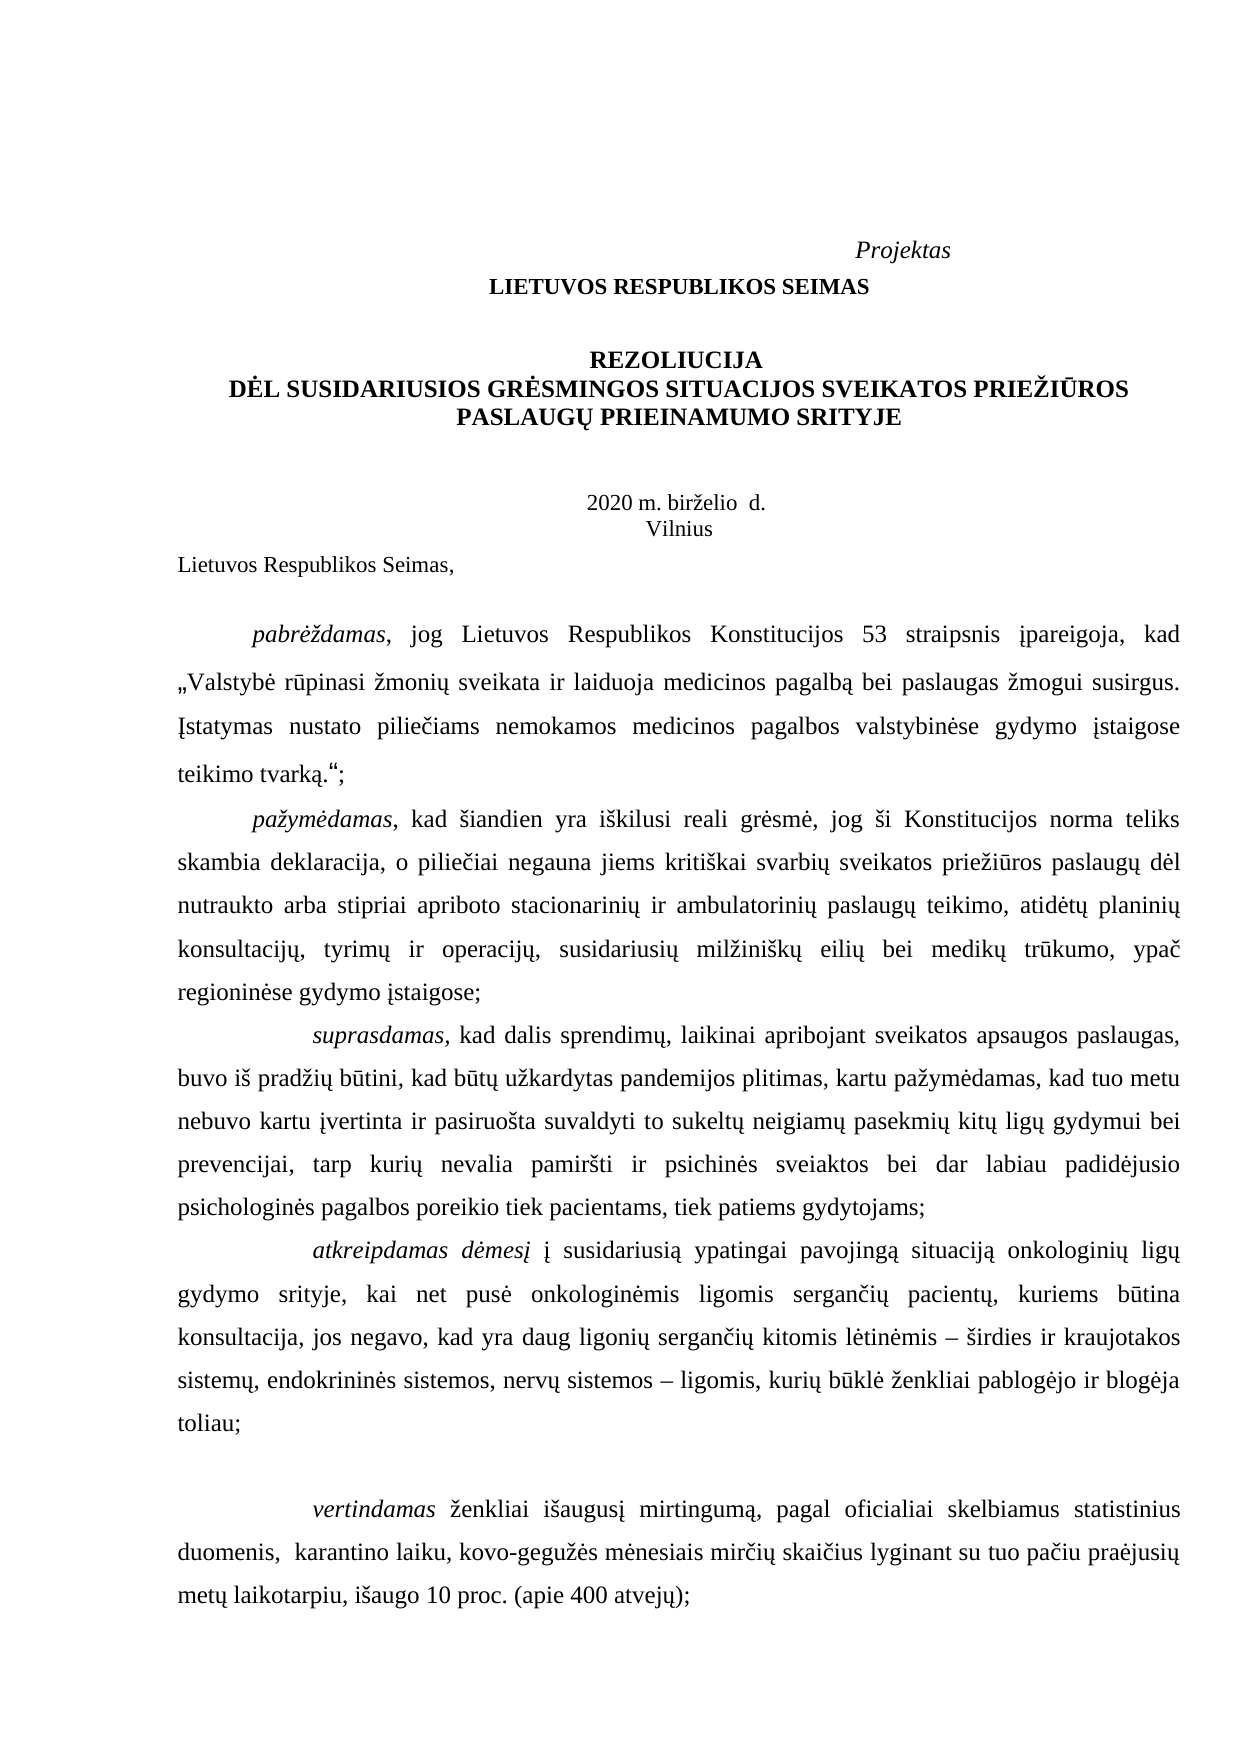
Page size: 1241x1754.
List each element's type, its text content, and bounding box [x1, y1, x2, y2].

text LIETUVOS RESPUBLIKOS SEIMAS [177, 273, 1181, 299]
text DĖL SUSIDARIUSIOS GRĖSMINGOS SITUACIJOS SVEIKATOS PRIEŽIŪROS PASLAUGŲ PRIEINAMUMO SRITYJE [177, 374, 1181, 431]
text pažymėdamas, kad šiandien yra iškilusi reali grėsmė, jog ši Konstitucijos norma teliks skambia deklaracija, o piliečiai negauna jiems kritiškai svarbių sveikatos priežiūros paslaugų dėl nutraukto arba stipriai apriboto stacionarinių ir ambulatorinių paslaugų teikimo, atidėtų planinių konsultacijų, tyrimų ir operacijų, susidariusių milžiniškų eilių bei medikų trūkumo, ypač regioninėse gydymo įstaigose; [177, 804, 1181, 1006]
text Lietuvos Respublikos Seimas, [177, 551, 1181, 577]
text vertindamas ženkliai išaugusį mirtingumą, pagal oficialiai skelbiamus statistinius duomenis, karantino laiku, kovo-gegužės mėnesiais mirčių skaičius lyginant su tuo pačiu praėjusių metų laikotarpiu, išaugo 10 proc. (apie 400 atvejų); [177, 1494, 1181, 1609]
text REZOLIUCIJA [177, 345, 1181, 374]
text pabrėždamas, jog Lietuvos Respublikos Konstitucijos 53 straipsnis įpareigoja, kad „Valstybė rūpinasi žmonių sveikata ir laiduoja medicinos pagalbą bei paslaugas žmogui susirgus. Įstatymas nustato piliečiams nemokamos medicinos pagalbos valstybinėse gydymo įstaigose teikimo tvarką.“; [177, 619, 1181, 788]
text suprasdamas, kad dalis sprendimų, laikinai apribojant sveikatos apsaugos paslaugas, buvo iš pradžių būtini, kad būtų užkardytas pandemijos plitimas, kartu pažymėdamas, kad tuo metu nebuvo kartu įvertinta ir pasiruošta suvaldyti to sukeltų neigiamų pasekmių kitų ligų gydymui bei prevencijai, tarp kurių nevalia pamiršti ir psichinės sveiaktos bei dar labiau padidėjusio psichologinės pagalbos poreikio tiek pacientams, tiek patiems gydytojams; [177, 1020, 1181, 1221]
text 2020 m. birželio d. [177, 489, 1181, 515]
text Vilnius [177, 515, 1181, 541]
text atkreipdamas dėmesį į susidariusią ypatingai pavojingą situaciją onkologinių ligų gydymo srityje, kai net pusė onkologinėmis ligomis sergančių pacientų, kuriems būtina konsultacija, jos negavo, kad yra daug ligonių sergančių kitomis lėtinėmis – širdies ir kraujotakos sistemų, endokrininės sistemos, nervų sistemos – ligomis, kurių būklė ženkliai pablogėjo ir blogėja toliau; [177, 1236, 1181, 1437]
text Projektas [177, 235, 1181, 263]
